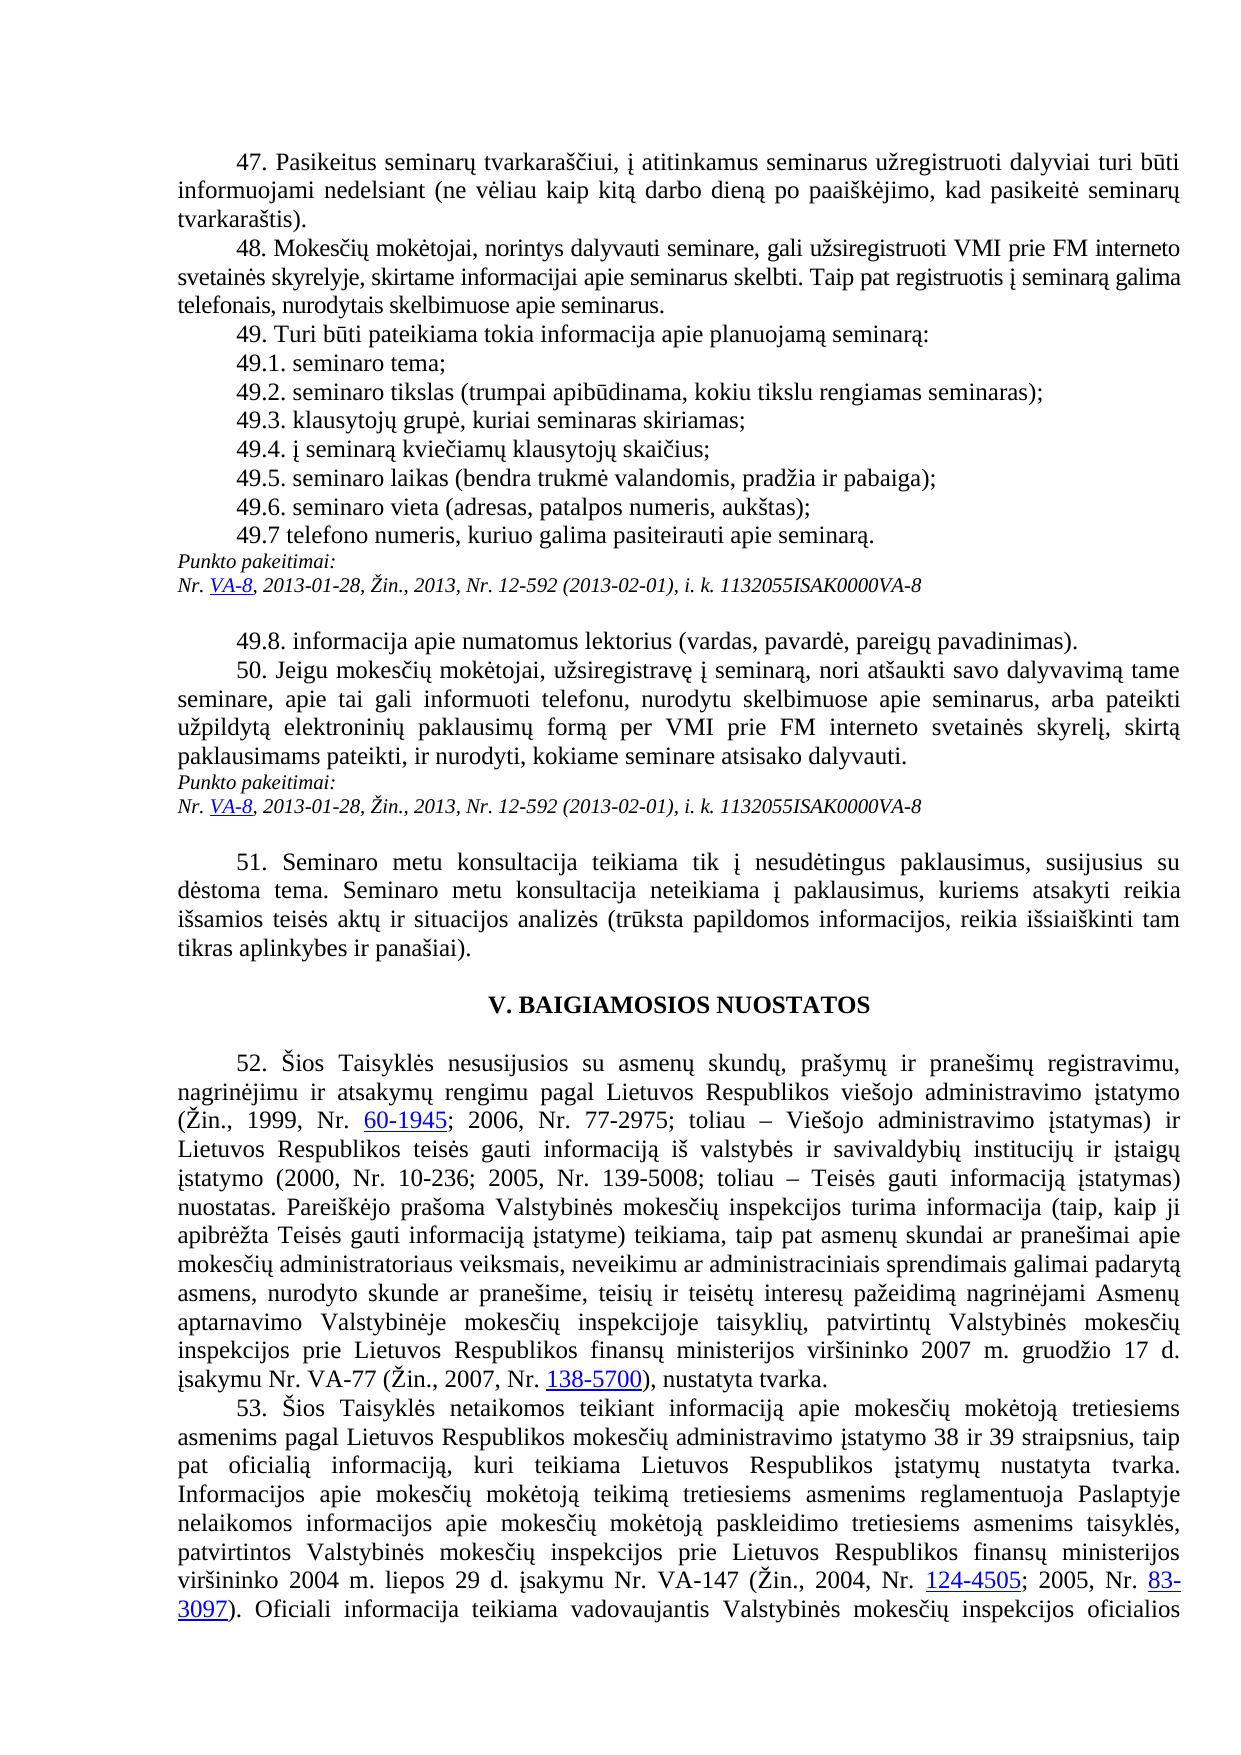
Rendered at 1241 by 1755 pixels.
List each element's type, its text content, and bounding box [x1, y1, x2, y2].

text 48. Mokesčių mokėtojai, norintys dalyvauti seminare, gali užsiregistruoti VMI prie FM interneto svetainės skyrelyje, skirtame informacijai apie seminarus skelbti. Taip pat registruotis į seminarą galima telefonais, nurodytais skelbimuose apie seminarus. [177, 233, 1181, 319]
text Nr. VA-8, 2013-01-28, Žin., 2013, Nr. 12-592 (2013-02-01), i. k. 1132055ISAK0000VA-8 [177, 794, 1181, 818]
text Nr. VA-8, 2013-01-28, Žin., 2013, Nr. 12-592 (2013-02-01), i. k. 1132055ISAK0000VA-8 [177, 573, 1181, 597]
text 49.4. į seminarą kviečiamų klausytojų skaičius; [177, 434, 1181, 463]
text 49.2. seminaro tikslas (trumpai apibūdinama, kokiu tikslu rengiamas seminaras); [177, 377, 1181, 406]
text 49.8. informacija apie numatomus lektorius (vardas, pavardė, pareigų pavadinimas). [177, 626, 1181, 655]
text 50. Jeigu mokesčių mokėtojai, užsiregistravę į seminarą, nori atšaukti savo dalyvavimą tame seminare, apie tai gali informuoti telefonu, nurodytu skelbimuose apie seminarus, arba pateikti užpildytą elektroninių paklausimų formą per VMI prie FM interneto svetainės skyrelį, skirtą paklausimams pateikti, ir nurodyti, kokiame seminare atsisako dalyvauti. [177, 655, 1181, 770]
text 49.5. seminaro laikas (bendra trukmė valandomis, pradžia ir pabaiga); [177, 463, 1181, 492]
text Punkto pakeitimai: [177, 770, 1181, 794]
text 49.7 telefono numeris, kuriuo galima pasiteirauti apie seminarą. [177, 521, 1181, 549]
text 49. Turi būti pateikiama tokia informacija apie planuojamą seminarą: [177, 319, 1181, 348]
text 49.3. klausytojų grupė, kuriai seminaras skiriamas; [177, 406, 1181, 434]
text Punkto pakeitimai: [177, 549, 1181, 573]
text 51. Seminaro metu konsultacija teikiama tik į nesudėtingus paklausimus, susijusius su dėstoma tema. Seminaro metu konsultacija neteikiama į paklausimus, kuriems atsakyti reikia išsamios teisės aktų ir situacijos analizės (trūksta papildomos informacijos, reikia išsiaiškinti tam tikras aplinkybes ir panašiai). [177, 847, 1181, 962]
text 49.6. seminaro vieta (adresas, patalpos numeris, aukštas); [177, 492, 1181, 521]
text 49.1. seminaro tema; [177, 348, 1181, 377]
text 52. Šios Taisyklės nesusijusios su asmenų skundų, prašymų ir pranešimų registravimu, nagrinėjimu ir atsakymų rengimu pagal Lietuvos Respublikos viešojo administravimo įstatymo (Žin., 1999, Nr. 60-1945; 2006, Nr. 77-2975; toliau – Viešojo administravimo įstatymas) ir Lietuvos Respublikos teisės gauti informaciją iš valstybės ir savivaldybių institucijų ir įstaigų įstatymo (2000, Nr. 10-236; 2005, Nr. 139-5008; toliau – Teisės gauti informaciją įstatymas) nuostatas. Pareiškėjo prašoma Valstybinės mokesčių inspekcijos turima informacija (taip, kaip ji apibrėžta Teisės gauti informaciją įstatyme) teikiama, taip pat asmenų skundai ar pranešimai apie mokesčių administratoriaus veiksmais, neveikimu ar administraciniais sprendimais galimai padarytą asmens, nurodyto skunde ar pranešime, teisių ir teisėtų interesų pažeidimą nagrinėjami Asmenų aptarnavimo Valstybinėje mokesčių inspekcijoje taisyklių, patvirtintų Valstybinės mokesčių inspekcijos prie Lietuvos Respublikos finansų ministerijos viršininko 2007 m. gruodžio 17 d. įsakymu Nr. VA-77 (Žin., 2007, Nr. 138-5700), nustatyta tvarka. [177, 1048, 1181, 1393]
text 47. Pasikeitus seminarų tvarkaraščiui, į atitinkamus seminarus užregistruoti dalyviai turi būti informuojami nedelsiant (ne vėliau kaip kitą darbo dieną po paaiškėjimo, kad pasikeitė seminarų tvarkaraštis). [177, 147, 1181, 233]
text V. BAIGIAMOSIOS NUOSTATOS [177, 991, 1181, 1019]
text 53. Šios Taisyklės netaikomos teikiant informaciją apie mokesčių mokėtoją tretiesiems asmenims pagal Lietuvos Respublikos mokesčių administravimo įstatymo 38 ir 39 straipsnius, taip pat oficialią informaciją, kuri teikiama Lietuvos Respublikos įstatymų nustatyta tvarka. Informacijos apie mokesčių mokėtoją teikimą tretiesiems asmenims reglamentuoja Paslaptyje nelaikomos informacijos apie mokesčių mokėtoją paskleidimo tretiesiems asmenims taisyklės, patvirtintos Valstybinės mokesčių inspekcijos prie Lietuvos Respublikos finansų ministerijos viršininko 2004 m. liepos 29 d. įsakymu Nr. VA-147 (Žin., 2004, Nr. 124-4505; 2005, Nr. 83-3097). Oficiali informacija teikiama vadovaujantis Valstybinės mokesčių inspekcijos oficialios [177, 1393, 1181, 1623]
